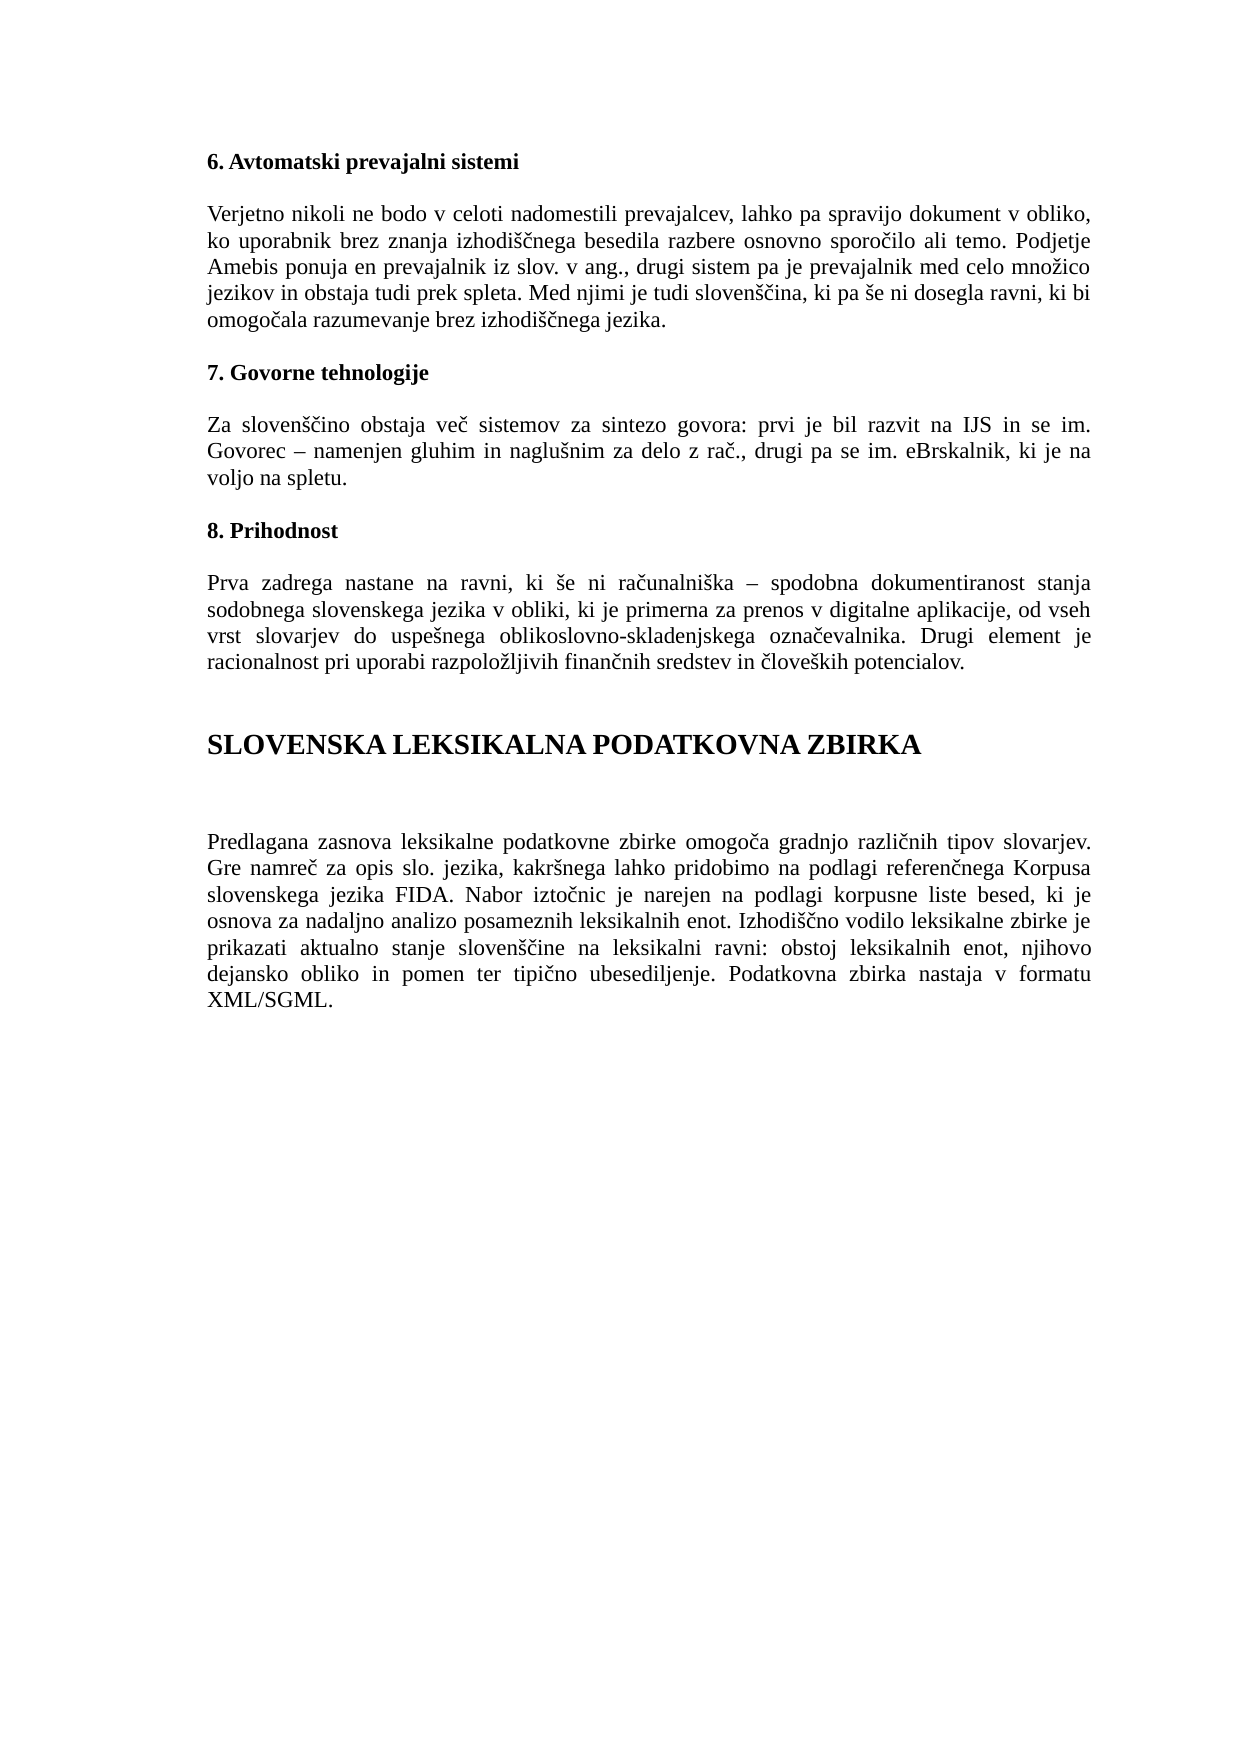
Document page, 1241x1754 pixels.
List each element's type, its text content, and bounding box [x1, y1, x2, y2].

text Verjetno nikoli ne bodo v celoti nadomestili prevajalcev, lahko pa spravijo dokument v obliko, ko uporabnik brez znanja izhodiščnega besedila razbere osnovno sporočilo ali temo. Podjetje Amebis ponuja en prevajalnik iz slov. v ang., drugi sistem pa je prevajalnik med celo množico jezikov in obstaja tudi prek spleta. Med njimi je tudi slovenščina, ki pa še ni dosegla ravni, ki bi omogočala razumevanje brez izhodiščnega jezika. [207, 200, 1092, 332]
text Prva zadrega nastane na ravni, ki še ni računalniška – spodobna dokumentiranost stanja sodobnega slovenskega jezika v obliki, ki je primerna za prenos v digitalne aplikacije, od vseh vrst slovarjev do uspešnega oblikoslovno-skladenjskega označevalnika. Drugi element je racionalnost pri uporabi razpoložljivih finančnih sredstev in človeških potencialov. [207, 569, 1092, 675]
text 7. Govorne tehnologije [207, 358, 1092, 385]
text 6. Avtomatski prevajalni sistemi [207, 148, 1092, 174]
text SLOVENSKA LEKSIKALNA PODATKOVNA ZBIRKA [207, 727, 1092, 761]
text Za slovenščino obstaja več sistemov za sintezo govora: prvi je bil razvit na IJS in se im. Govorec – namenjen gluhim in naglušnim za delo z rač., drugi pa se im. eBrskalnik, ki je na voljo na spletu. [207, 411, 1092, 490]
text 8. Prihodnost [207, 517, 1092, 543]
text Predlagana zasnova leksikalne podatkovne zbirke omogoča gradnjo različnih tipov slovarjev. Gre namreč za opis slo. jezika, kakršnega lahko pridobimo na podlagi referenčnega Korpusa slovenskega jezika FIDA. Nabor iztočnic je narejen na podlagi korpusne liste besed, ki je osnova za nadaljno analizo posameznih leksikalnih enot. Izhodiščno vodilo leksikalne zbirke je prikazati aktualno stanje slovenščine na leksikalni ravni: obstoj leksikalnih enot, njihovo dejansko obliko in pomen ter tipično ubesediljenje. Podatkovna zbirka nastaja v formatu XML/SGML. [207, 828, 1092, 1013]
